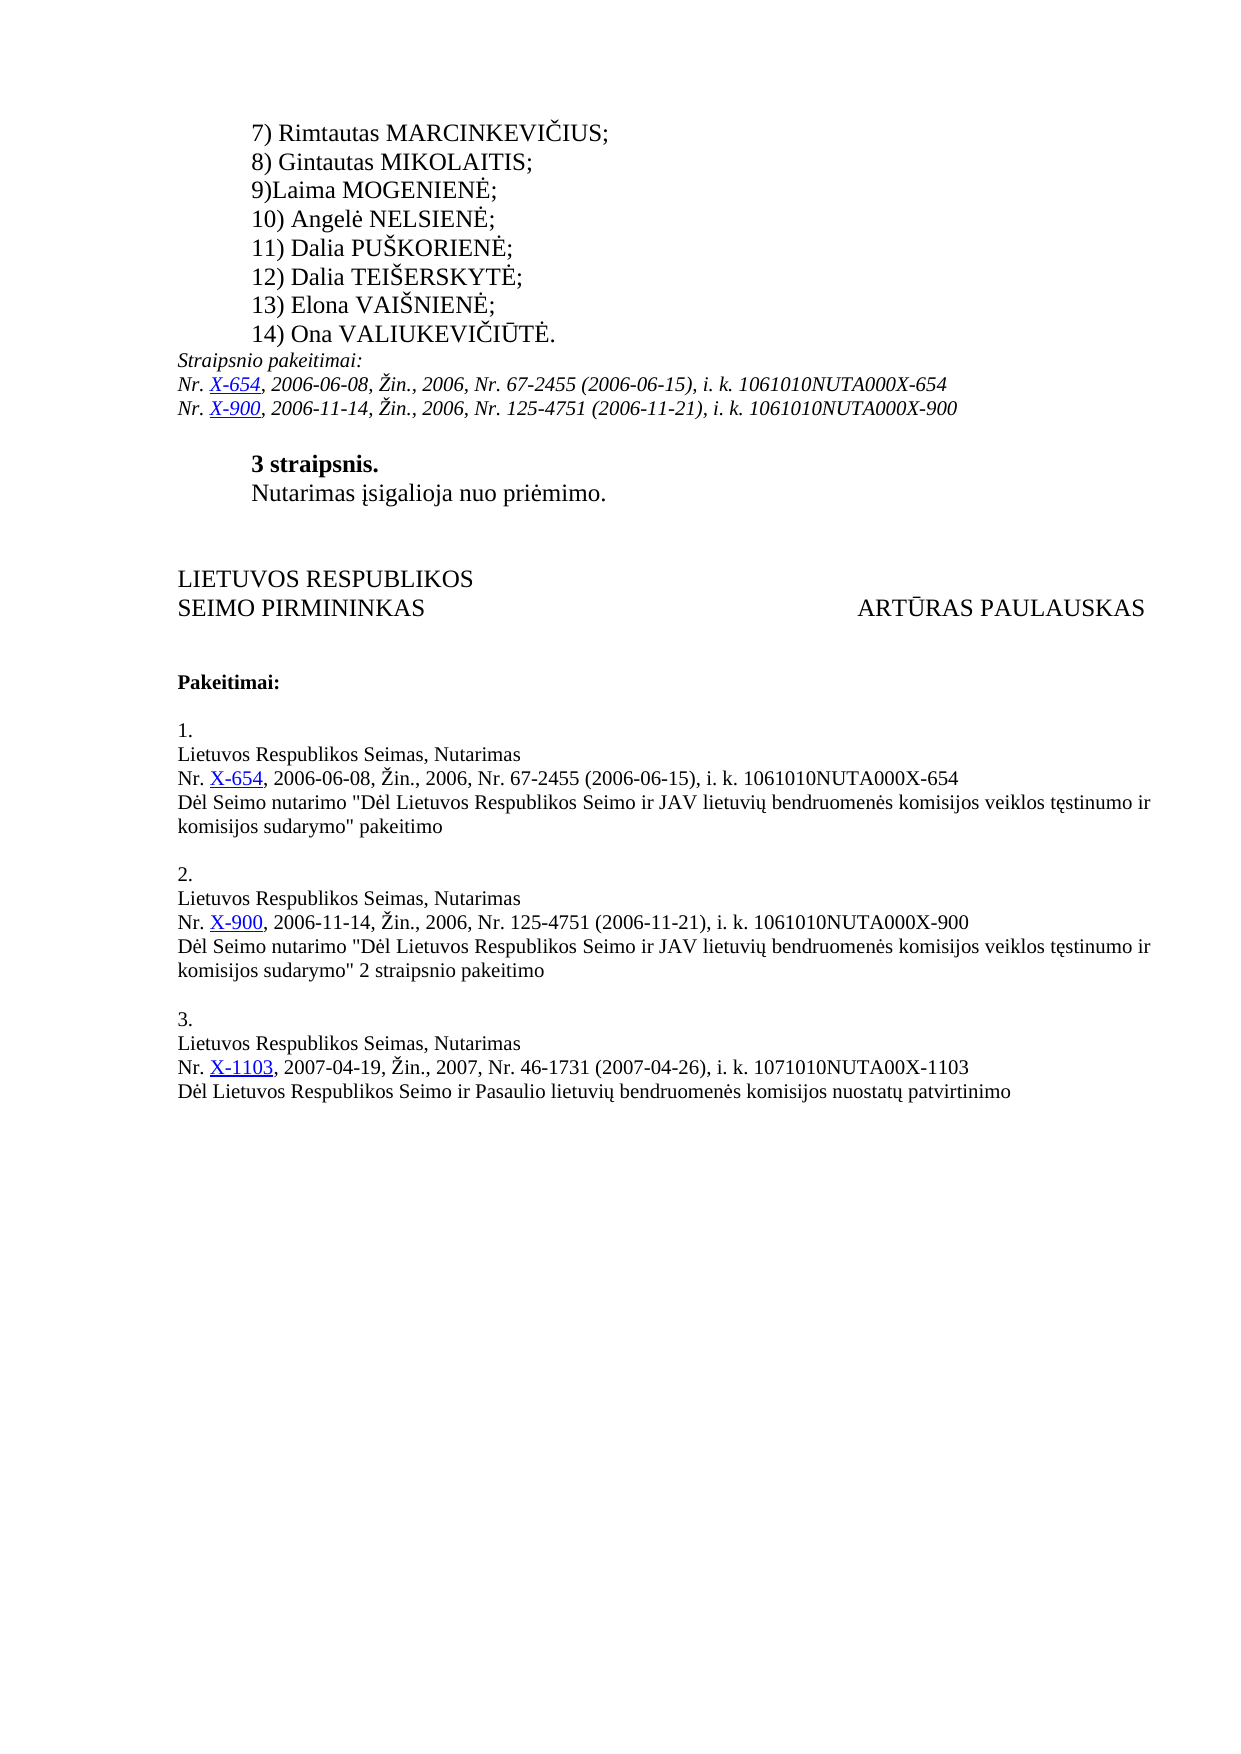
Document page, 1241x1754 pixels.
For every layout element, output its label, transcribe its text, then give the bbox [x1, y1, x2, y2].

text 8) Gintautas MIKOLAITIS; [177, 147, 1152, 176]
text 7) Rimtautas MARCINKEVIČIUS; [177, 118, 1152, 147]
text Dėl Seimo nutarimo "Dėl Lietuvos Respublikos Seimo ir JAV lietuvių bendruomenės komisijos veiklos tęstinumo ir komisijos sudarymo" pakeitimo [177, 790, 1152, 838]
text Nutarimas įsigalioja nuo priėmimo. [177, 478, 1152, 507]
text Nr. X-1103, 2007-04-19, Žin., 2007, Nr. 46-1731 (2007-04-26), i. k. 1071010NUTA00X-1103 [177, 1055, 1152, 1079]
text 12) Dalia TEIŠERSKYTĖ; [177, 262, 1152, 291]
text Dėl Seimo nutarimo "Dėl Lietuvos Respublikos Seimo ir JAV lietuvių bendruomenės komisijos veiklos tęstinumo ir komisijos sudarymo" 2 straipsnio pakeitimo [177, 934, 1152, 982]
text 14) Ona VALIUKEVIČIŪTĖ. [177, 319, 1152, 348]
text 2. [177, 862, 1152, 886]
text 10) Angelė NELSIENĖ; [177, 204, 1152, 233]
text Nr. X-900, 2006-11-14, Žin., 2006, Nr. 125-4751 (2006-11-21), i. k. 1061010NUTA000X-900 [177, 910, 1152, 934]
text 9)Laima MOGENIENĖ; [177, 176, 1152, 204]
text Lietuvos Respublikos Seimas, Nutarimas [177, 742, 1152, 766]
text 3. [177, 1007, 1152, 1031]
text Dėl Lietuvos Respublikos Seimo ir Pasaulio lietuvių bendruomenės komisijos nuostatų patvirtinimo [177, 1079, 1152, 1103]
text 3 straipsnis. [177, 449, 1152, 478]
text Straipsnio pakeitimai: [177, 348, 1152, 372]
text LIETUVOS RESPUBLIKOS [177, 564, 1152, 593]
text Nr. X-654, 2006-06-08, Žin., 2006, Nr. 67-2455 (2006-06-15), i. k. 1061010NUTA000X-654 [177, 766, 1152, 790]
text Nr. X-900, 2006-11-14, Žin., 2006, Nr. 125-4751 (2006-11-21), i. k. 1061010NUTA000X-900 [177, 396, 1152, 420]
text Lietuvos Respublikos Seimas, Nutarimas [177, 1031, 1152, 1055]
text 13) Elona VAIŠNIENĖ; [177, 291, 1152, 319]
text Lietuvos Respublikos Seimas, Nutarimas [177, 886, 1152, 910]
text SEIMO PIRMININKAS ARTŪRAS PAULAUSKAS [177, 593, 1152, 622]
text 1. [177, 718, 1152, 742]
text Nr. X-654, 2006-06-08, Žin., 2006, Nr. 67-2455 (2006-06-15), i. k. 1061010NUTA000X-654 [177, 372, 1152, 396]
text Pakeitimai: [177, 670, 1152, 694]
text 11) Dalia PUŠKORIENĖ; [177, 233, 1152, 262]
